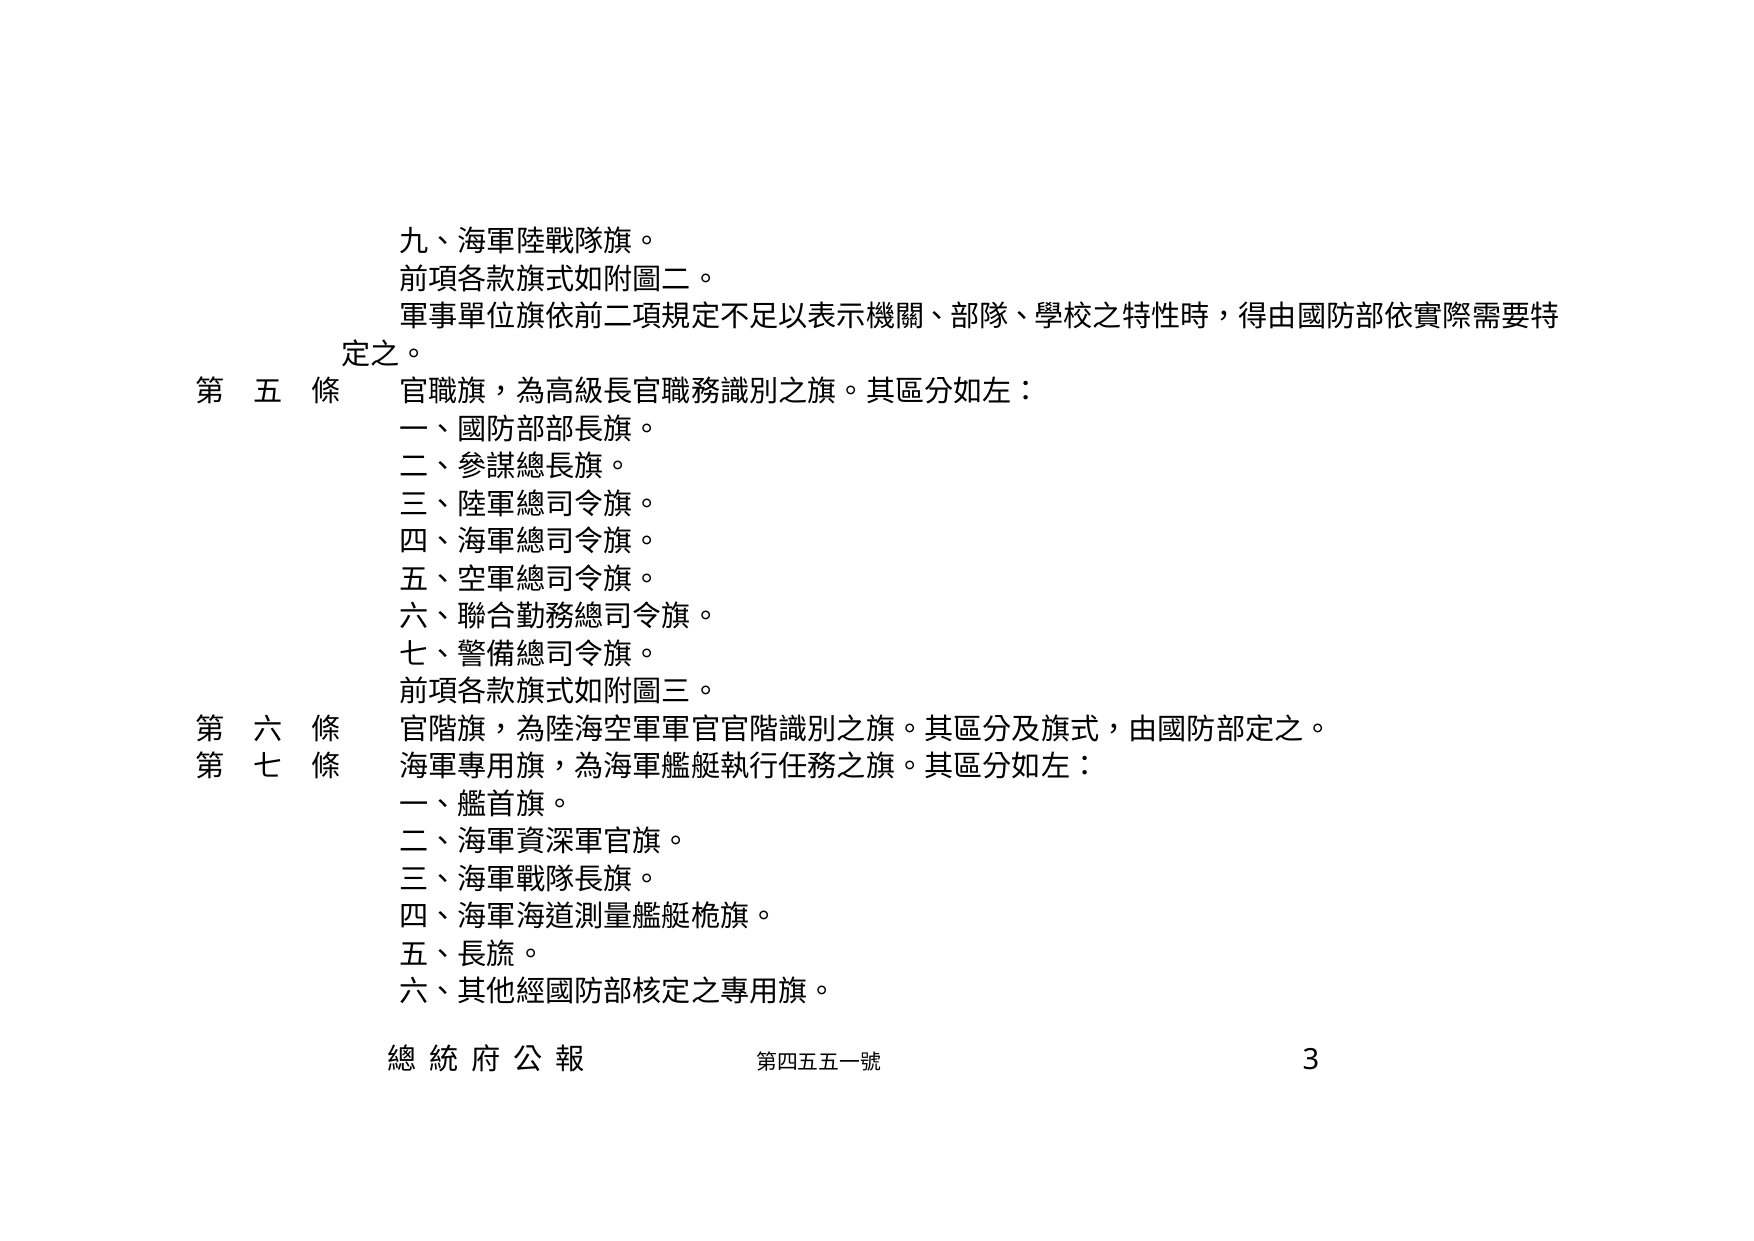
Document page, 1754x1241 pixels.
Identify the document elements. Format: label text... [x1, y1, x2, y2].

text 五、長旒。 [399, 934, 1559, 972]
text 第 五 條 官職旗，為高級長官職務識別之旗。其區分如左： [195, 372, 1559, 409]
text 二、海軍資深軍官旗。 [399, 822, 1559, 859]
text 一、國防部部長旗。 [399, 409, 1559, 447]
text 五、空軍總司令旗。 [399, 559, 1559, 597]
text 二、參謀總長旗。 [399, 447, 1559, 484]
text 三、陸軍總司令旗。 [399, 484, 1559, 522]
text 三、海軍戰隊長旗。 [399, 859, 1559, 897]
text 四、海軍總司令旗。 [399, 522, 1559, 559]
text 第 七 條 海軍專用旗，為海軍艦艇執行任務之旗。其區分如左： [195, 747, 1559, 784]
text 九、海軍陸戰隊旗。 [399, 222, 1559, 259]
text 一、艦首旗。 [399, 784, 1559, 822]
text 六、聯合勤務總司令旗。 [399, 597, 1559, 634]
text 第 六 條 官階旗，為陸海空軍軍官官階識別之旗。其區分及旗式，由國防部定之。 [195, 709, 1559, 747]
text 四、海軍海道測量艦艇桅旗。 [399, 897, 1559, 934]
text 七、警備總司令旗。 [399, 634, 1559, 672]
text 軍事單位旗依前二項規定不足以表示機關、部隊、學校之特性時，得由國防部依實際需要特定之。 [341, 297, 1559, 372]
text 前項各款旗式如附圖三。 [341, 672, 1559, 709]
text 前項各款旗式如附圖二。 [341, 259, 1559, 297]
text 六、其他經國防部核定之專用旗。 [399, 972, 1559, 1009]
